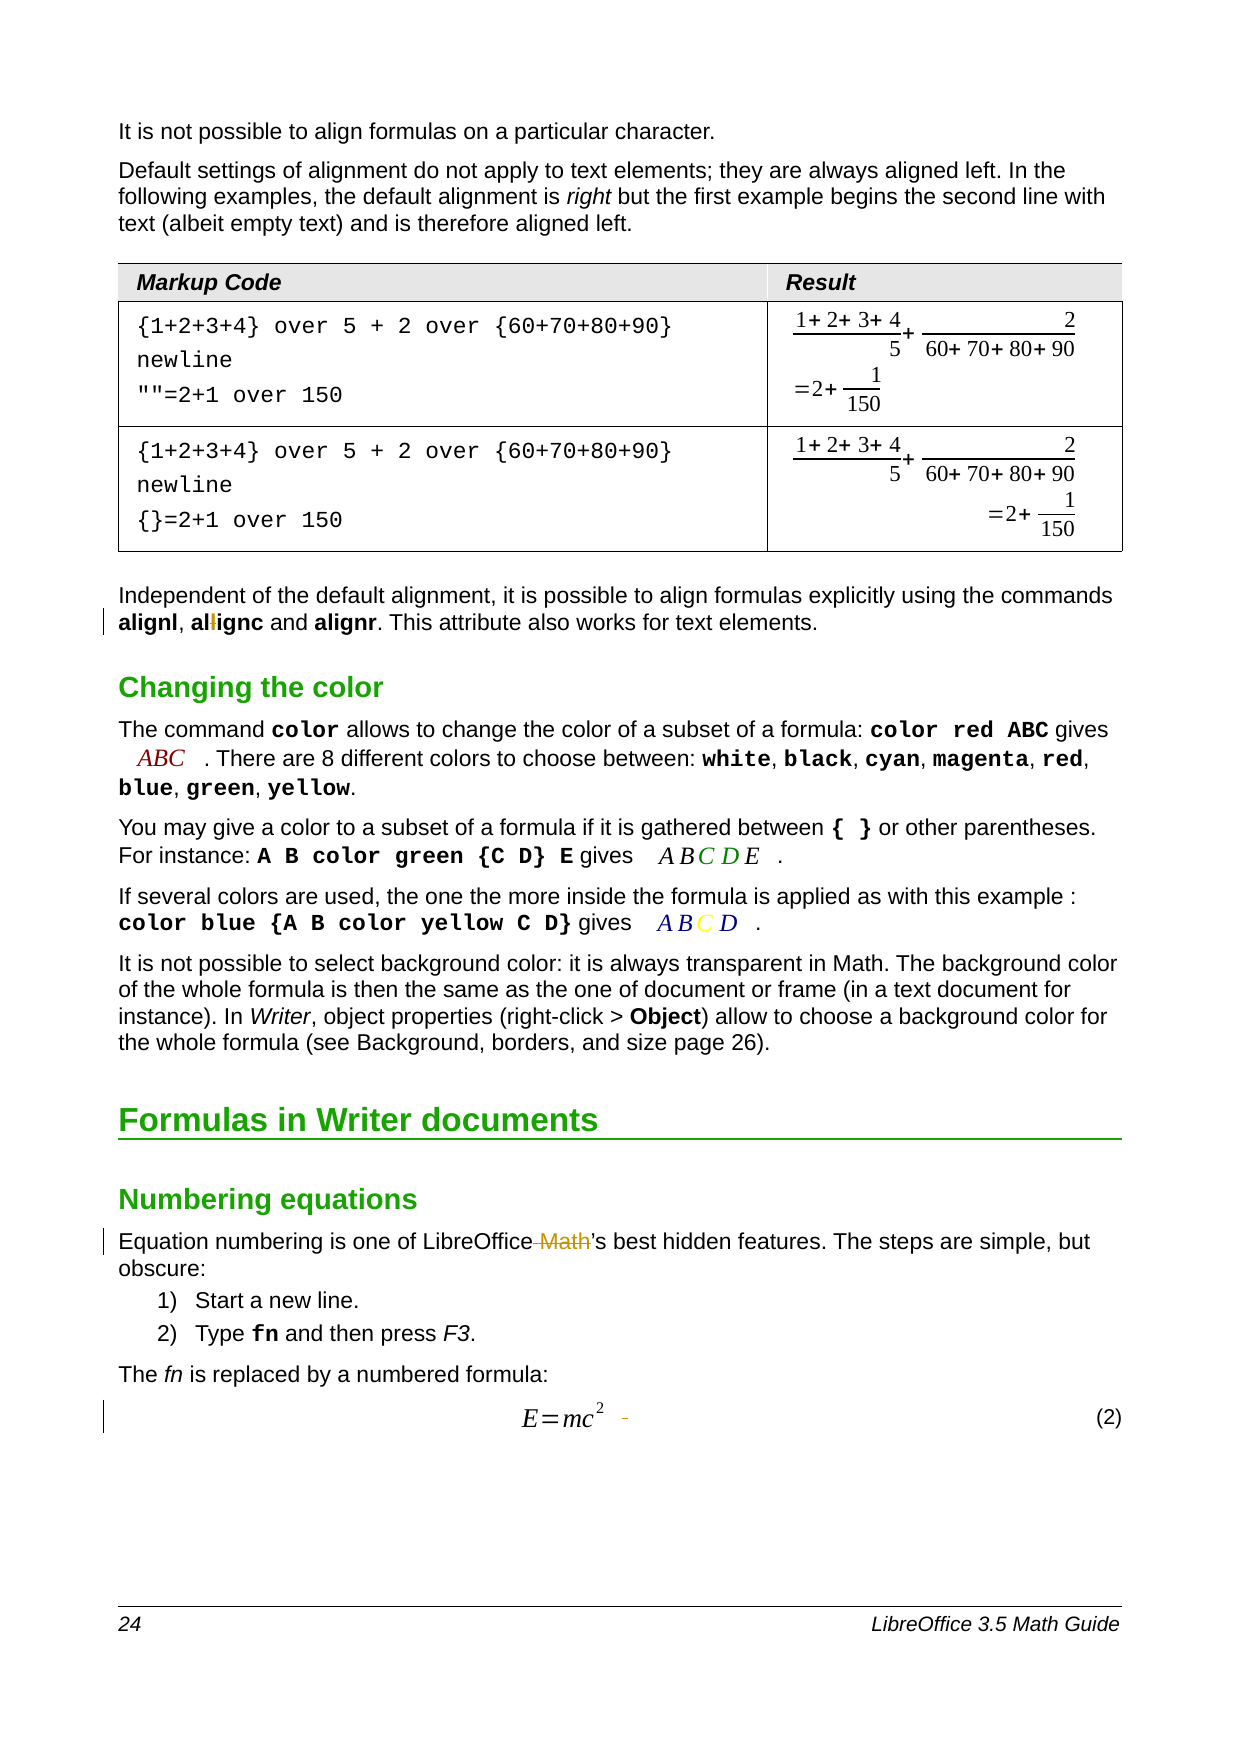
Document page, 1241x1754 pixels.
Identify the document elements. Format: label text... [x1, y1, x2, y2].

text If several colors are used, the one the more inside the formula is applied as with this example : color blue {A B color yellow C D} gives . [118, 883, 1122, 938]
table_cell {1+2+3+4} over 5 + 2 over {60+70+80+90} newline {}=2+1 over 150 [119, 427, 767, 551]
text It is not possible to align formulas on a particular character. [118, 118, 1122, 144]
list Equation numbering is one of LibreOffice’s best hidden features. The steps are simple, but obscure: [118, 1228, 1122, 1281]
text The fn is replaced by a numbered formula: [118, 1361, 1122, 1387]
text You may give a color to a subset of a formula if it is gathered between { } or other parentheses. For instance: A B color green {C D} E gives . [118, 814, 1122, 870]
table_cell [768, 427, 1122, 551]
table_cell {1+2+3+4} over 5 + 2 over {60+70+80+90} newline ""=2+1 over 150 [119, 302, 767, 426]
subtitle Numbering equations [118, 1182, 1122, 1216]
table_header [118, 1400, 1010, 1433]
text The command color allows to change the color of a subset of a formula: color red ABC gives . There are 8 different colors to choose between: white, black, cyan, magenta, red, blue, green, yellow. [118, 716, 1122, 801]
table_header (2) [1010, 1400, 1122, 1433]
table_cell [768, 302, 1122, 426]
subtitle Changing the color [118, 670, 1122, 704]
text Default settings of alignment do not apply to text elements; they are always aligned left. In the following examples, the default alignment is right but the first example begins the second line with text (albeit empty text) and is therefore aligned left. [118, 157, 1122, 236]
text Independent of the default alignment, it is possible to align formulas explicitly using the commands alignl, alignc and alignr. This attribute also works for text elements. [118, 582, 1122, 635]
list Type fn and then press F3. [177, 1320, 1122, 1348]
table_header Markup Code [118, 264, 767, 301]
table_header Result [768, 264, 1122, 301]
subtitle Formulas in Writer documents [118, 1100, 1122, 1138]
text It is not possible to select background color: it is always transparent in Math. The background color of the whole formula is then the same as the one of document or frame (in a text document for instance). In Writer, object properties (right-click > Object) allow to choose a background color for the whole formula (see Background, borders, and size page 26). [118, 950, 1122, 1056]
list Start a new line. [177, 1287, 1122, 1314]
